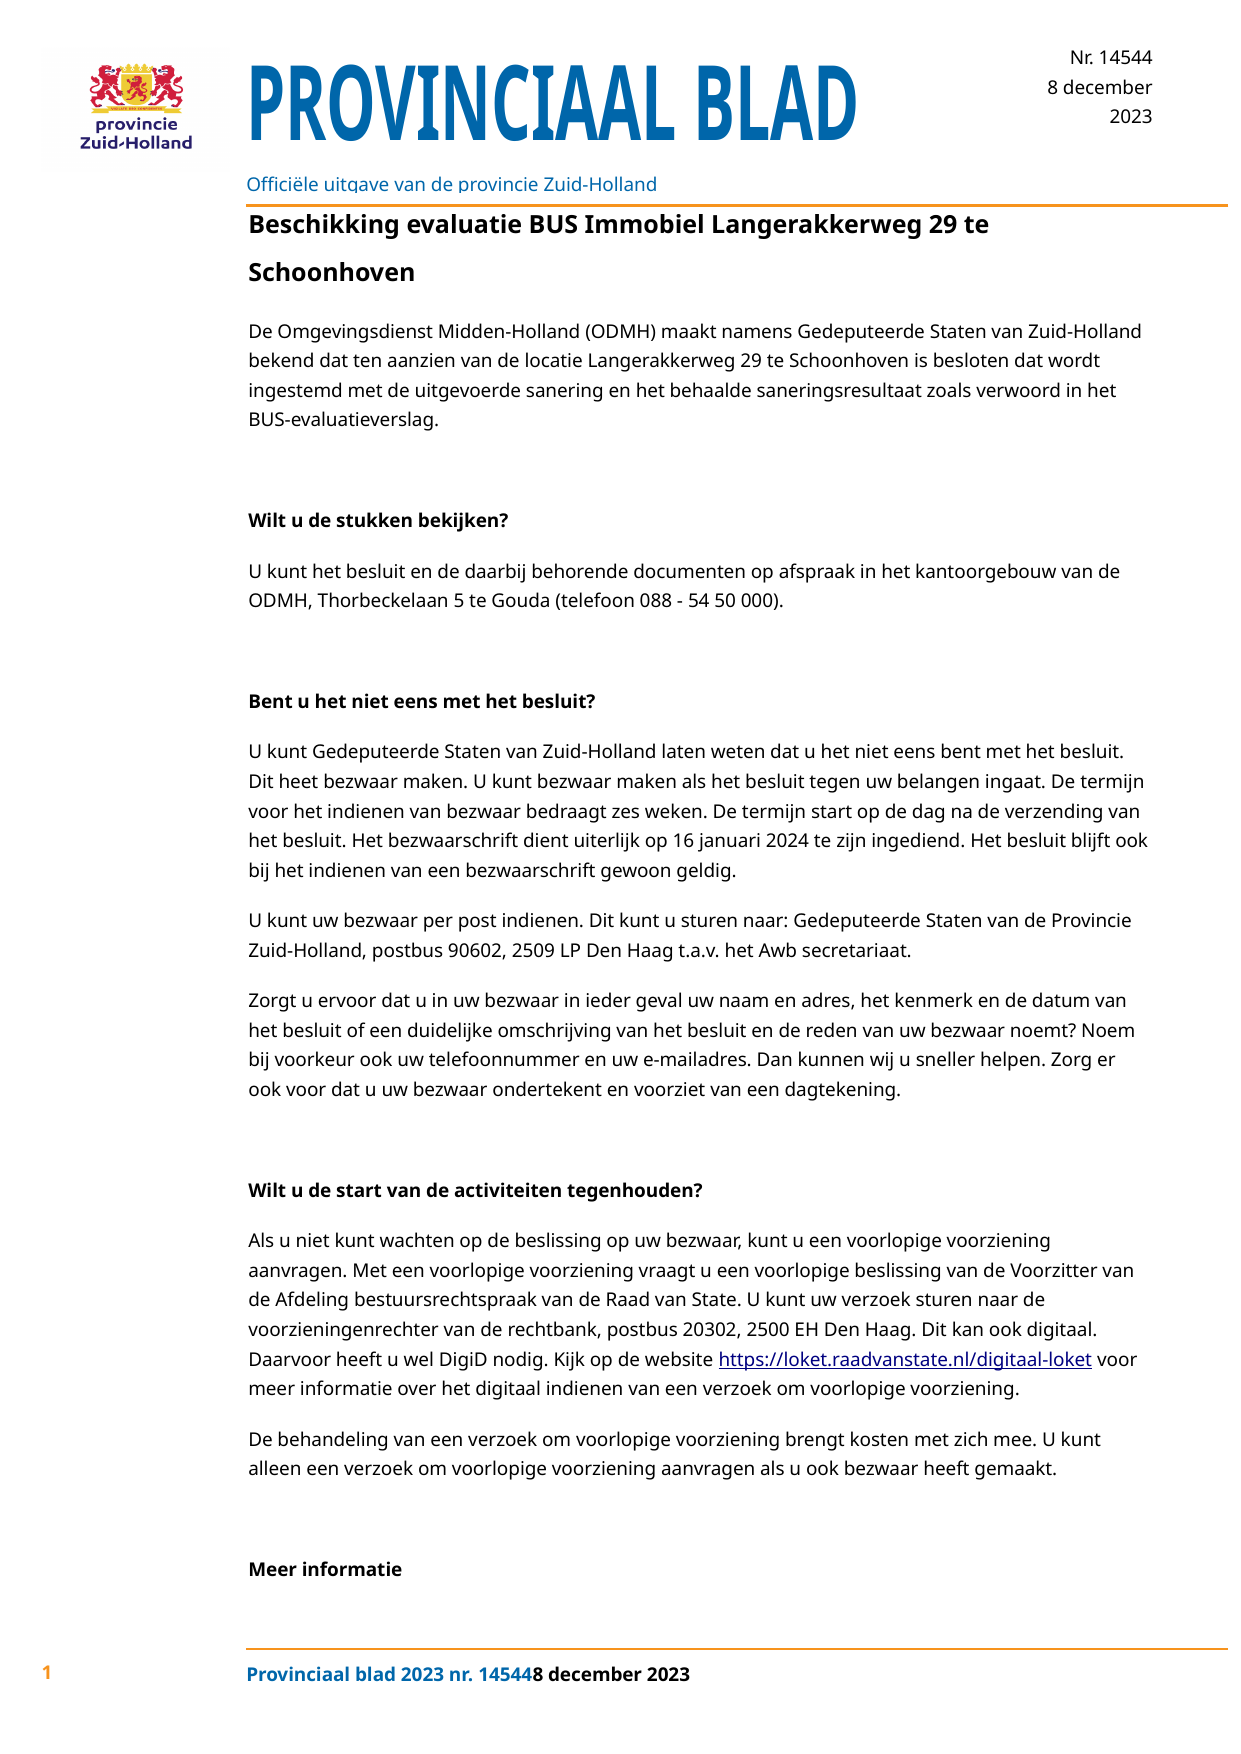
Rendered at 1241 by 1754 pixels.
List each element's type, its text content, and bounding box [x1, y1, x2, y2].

text Wilt u de stukken bekijken? [248, 507, 1152, 533]
text Bent u het niet eens met het besluit? [248, 688, 1152, 714]
text U kunt uw bezwaar per post indienen. Dit kunt u sturen naar: Gedeputeerde Staten van de Provincie Zuid-Holland, postbus 90602, 2509 LP Den Haag t.a.v. het Awb secretariaat. [248, 907, 1152, 963]
text De Omgevingsdienst Midden-Holland (ODMH) maakt namens Gedeputeerde Staten van Zuid-Holland bekend dat ten aanzien van de locatie Langerakkerweg 29 te Schoonhoven is besloten dat wordt ingestemd met de uitgevoerde sanering en het behaalde saneringsresultaat zoals verwoord in het BUS-evaluatieverslag. [248, 318, 1152, 432]
text De behandeling van een verzoek om voorlopige voorziening brengt kosten met zich mee. U kunt alleen een verzoek om voorlopige voorziening aanvragen als u ook bezwaar heeft gemaakt. [248, 1426, 1152, 1481]
text Beschikking evaluatie BUS Immobiel Langerakkerweg 29 te Schoonhoven [248, 207, 1152, 288]
text Meer informatie [248, 1556, 1152, 1582]
text U kunt het besluit en de daarbij behorende documenten op afspraak in het kantoorgebouw van de ODMH, Thorbeckelaan 5 te Gouda (telefoon 088 - 54 50 000). [248, 558, 1152, 613]
text U kunt Gedeputeerde Staten van Zuid-Holland laten weten dat u het niet eens bent met het besluit. Dit heet bezwaar maken. U kunt bezwaar maken als het besluit tegen uw belangen ingaat. De termijn voor het indienen van bezwaar bedraagt zes weken. De termijn start op de dag na de verzending van het besluit. Het bezwaarschrift dient uiterlijk op 16 januari 2024 te zijn ingediend. Het besluit blijft ook bij het indienen van een bezwaarschrift gewoon geldig. [248, 739, 1152, 883]
picture [41, 47, 231, 172]
text Zorgt u ervoor dat u in uw bezwaar in ieder geval uw naam en adres, het kenmerk en de datum van het besluit of een duidelijke omschrijving van het besluit en de reden van uw bezwaar noemt? Noem bij voorkeur ook uw telefoonnummer en uw e-mailadres. Dan kunnen wij u sneller helpen. Zorg er ook voor dat u uw bezwaar ondertekent en voorziet van een dagtekening. [248, 987, 1152, 1102]
text Wilt u de start van de activiteiten tegenhouden? [248, 1177, 1152, 1203]
text Als u niet kunt wachten op de beslissing op uw bezwaar, kunt u een voorlopige voorziening aanvragen. Met een voorlopige voorziening vraagt u een voorlopige beslissing van de Voorzitter van de Afdeling bestuursrechtspraak van de Raad van State. U kunt uw verzoek sturen naar de voorzieningenrechter van de rechtbank, postbus 20302, 2500 EH Den Haag. Dit kan ook digitaal. Daarvoor heeft u wel DigiD nodig. Kijk op de website https://loket.raadvanstate.nl/digitaal-loket voor meer informatie over het digitaal indienen van een verzoek om voorlopige voorziening. [248, 1227, 1152, 1401]
